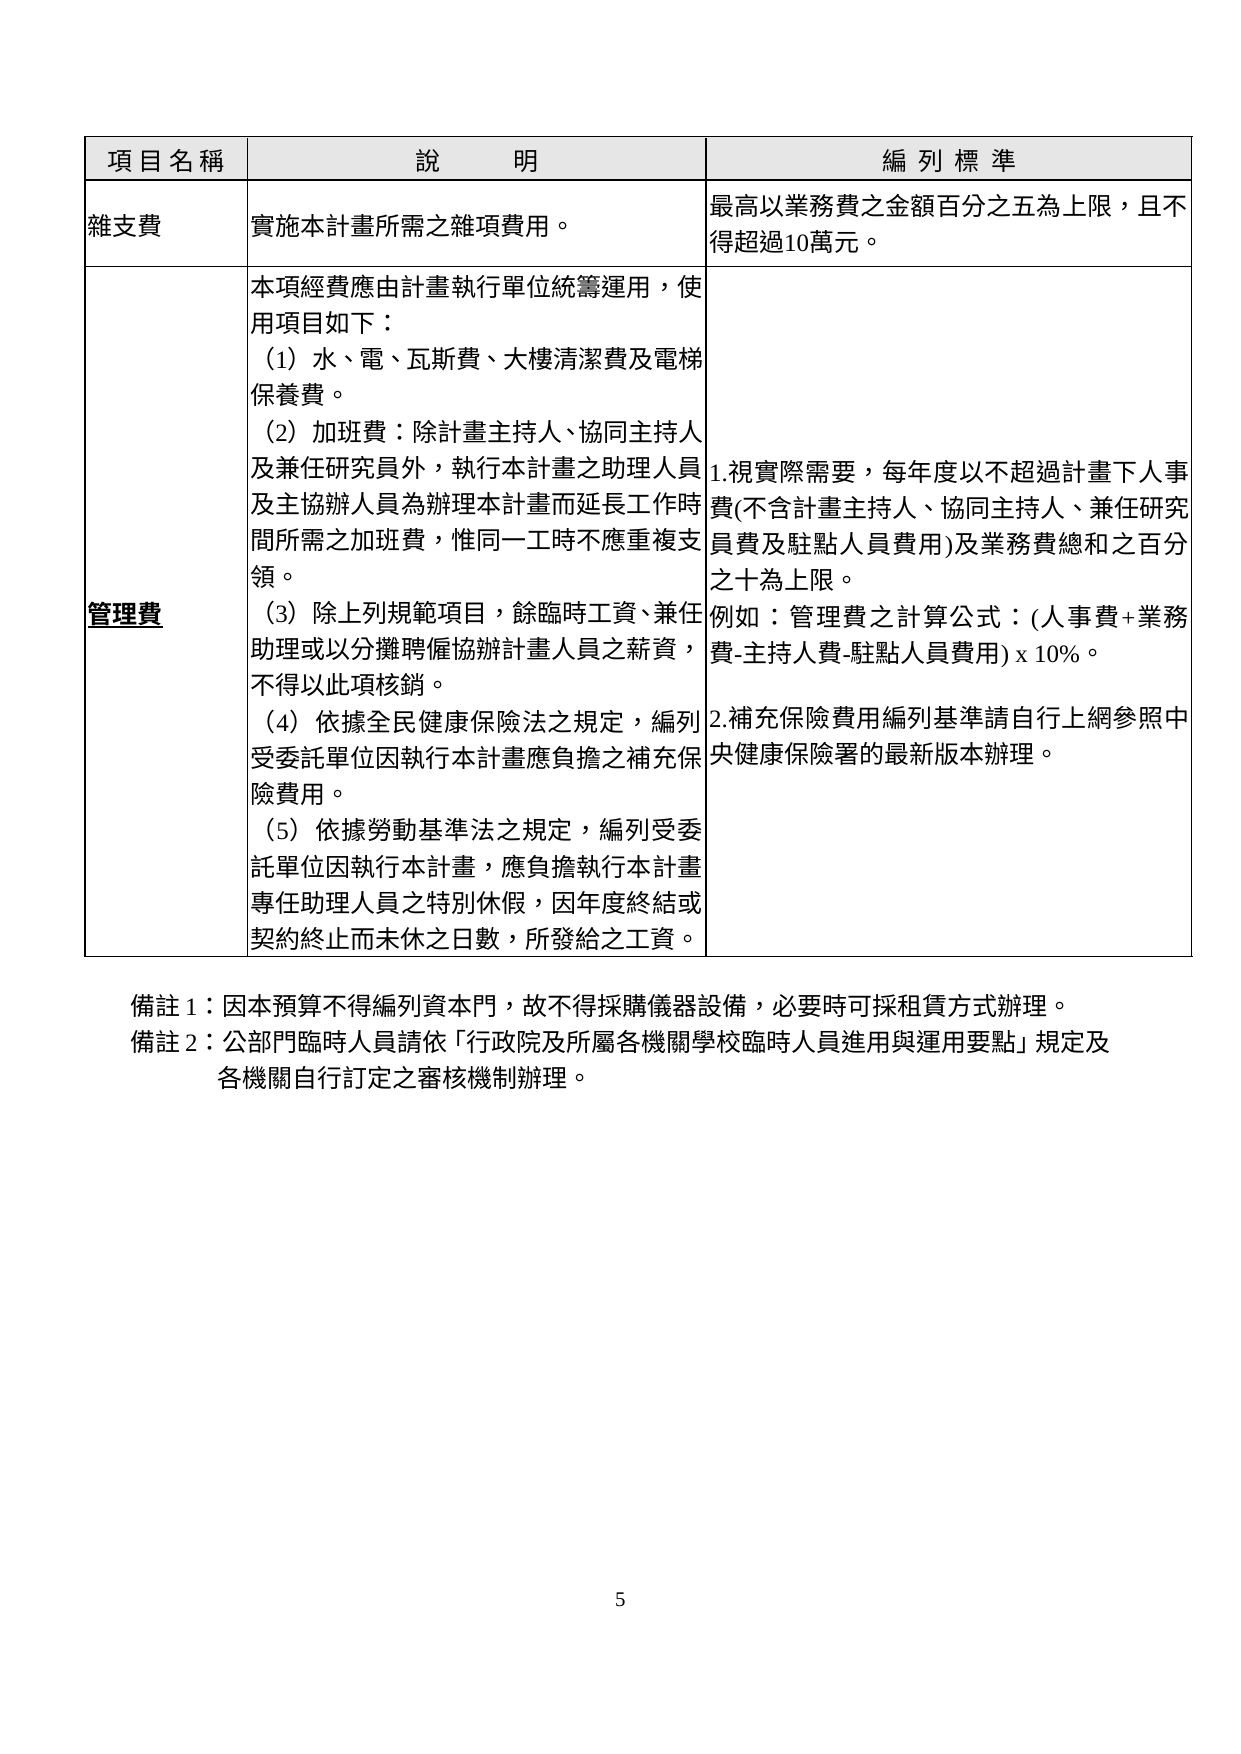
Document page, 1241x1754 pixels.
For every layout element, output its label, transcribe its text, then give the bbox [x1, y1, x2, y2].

table_cell 實施本計畫所需之雜項費用。 [248, 181, 705, 266]
table_cell 管理費 [86, 267, 247, 956]
table_cell 本項經費應由計畫執行單位統籌運用，使用項目如下： （1）水、電、瓦斯費、大樓清潔費及電梯保養費。 （2）加班費：除計畫主持人、協同主持人及兼任研究員外，執行本計畫之助理人員及主協辦人員為辦理本計畫而延長工作時間所需之加班費，惟同一工時不應重複支領。 （3）除上列規範項目，餘臨時工資、兼任助理或以分攤聘僱協辦計畫人員之薪資，不得以此項核銷。 （4）依據全民健康保險法之規定，編列受委託單位因執行本計畫應負擔之補充保險費用。 （5）依據勞動基準法之規定，編列受委託單位因執行本計畫，應負擔執行本計畫專任助理人員之特別休假，因年度終結或契約終止而未休之日數，所發給之工資。 [248, 267, 705, 956]
text 備註1：因本預算不得編列資本門，故不得採購儀器設備，必要時可採租賃方式辦理。 [130, 986, 1110, 1022]
table_header 編 列 標 準 [707, 137, 1191, 179]
table_header 項 目 名 稱 [86, 137, 247, 179]
table_cell 最高以業務費之金額百分之五為上限，且不得超過10萬元。 [707, 181, 1191, 266]
table_header 說 明 [248, 137, 706, 179]
table_cell 1.視實際需要，每年度以不超過計畫下人事費(不含計畫主持人、協同主持人、兼任研究員費及駐點人員費用)及業務費總和之百分之十為上限。 例如：管理費之計算公式：(人事費+業務費-主持人費-駐點人員費用) x 10%。 2.補充保險費用編列基準請自行上網參照中央健康保險署的最新版本辦理。 [707, 267, 1191, 956]
text 備註2：公部門臨時人員請依「行政院及所屬各機關學校臨時人員進用與運用要點」規定及各機關自行訂定之審核機制辦理。 [130, 1022, 1110, 1095]
table_cell 雜支費 [86, 181, 247, 266]
